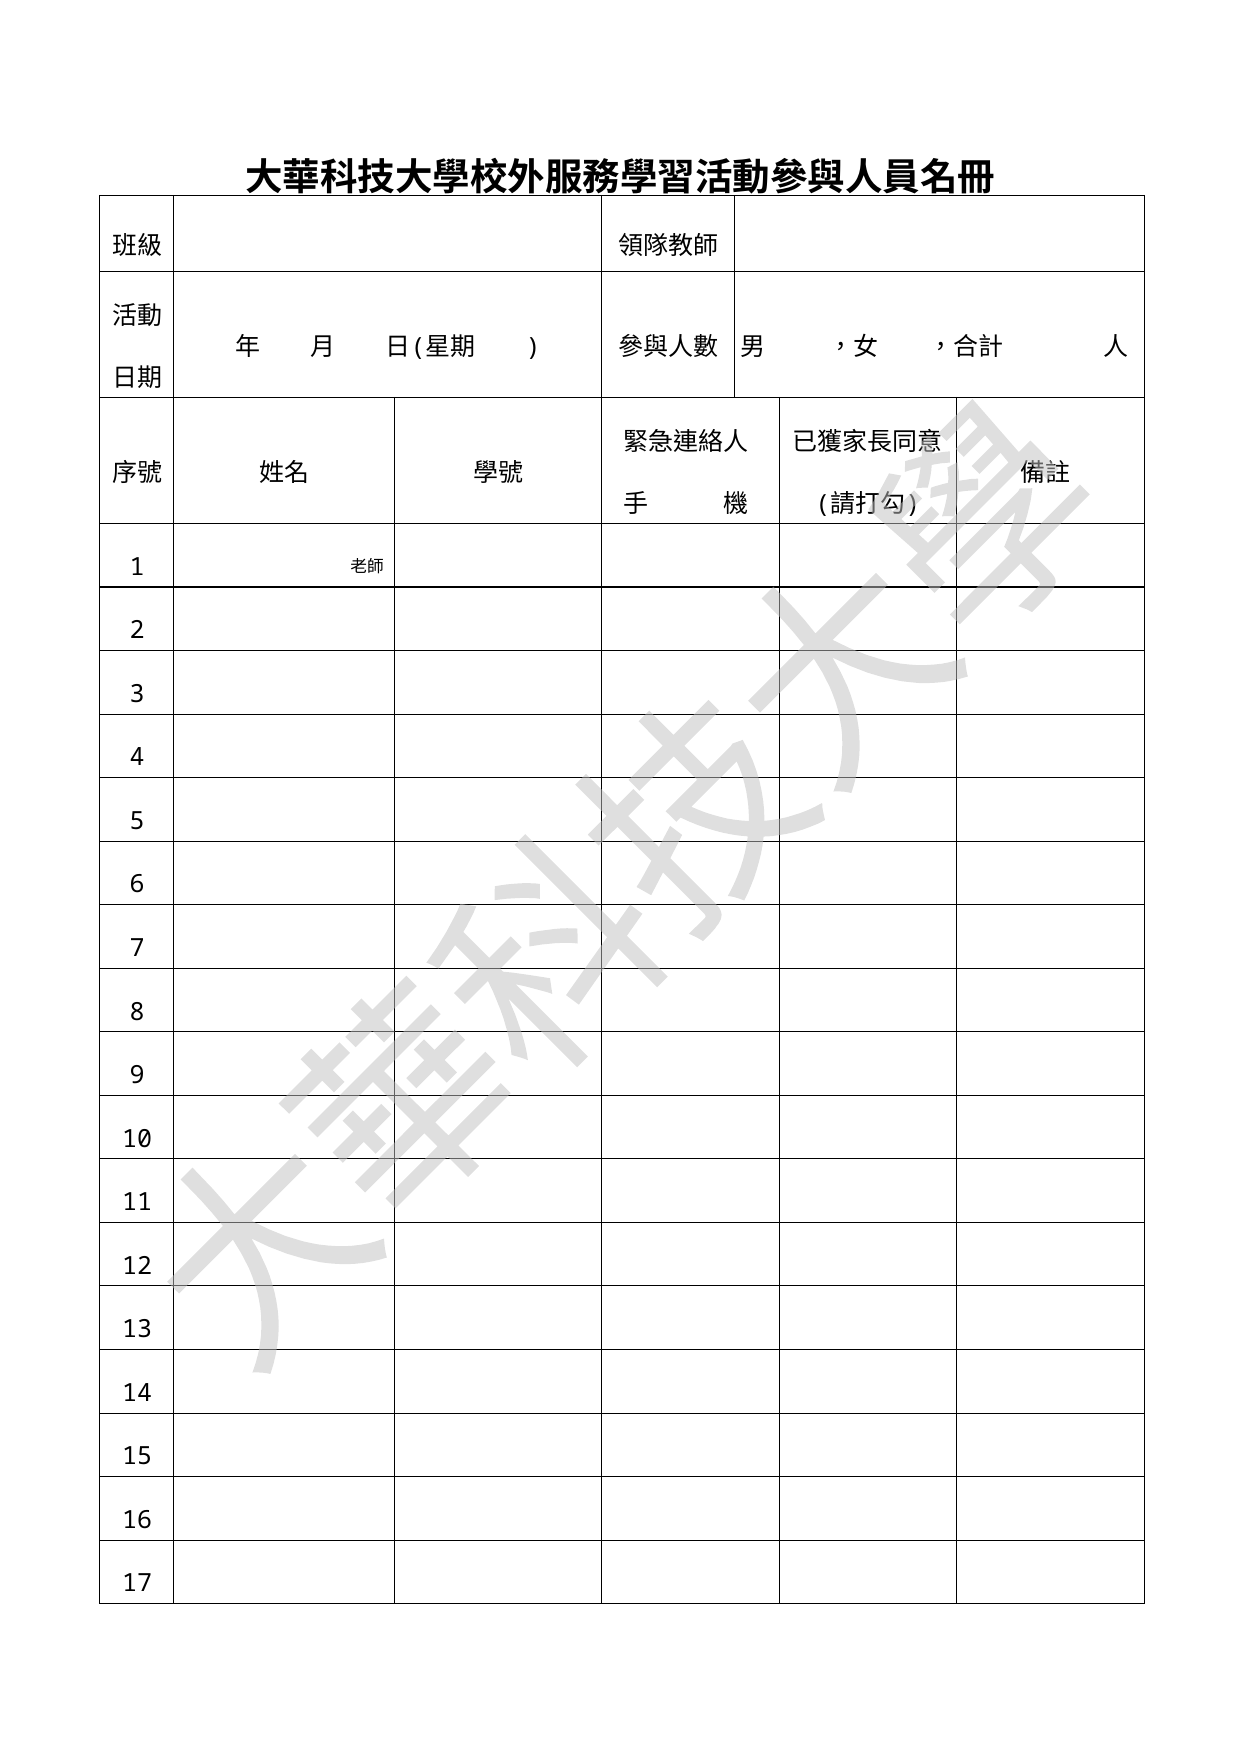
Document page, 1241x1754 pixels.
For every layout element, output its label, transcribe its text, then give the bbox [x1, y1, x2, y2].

table_cell [602, 1096, 779, 1158]
table_cell [395, 1032, 402, 1039]
table_cell [957, 1541, 1144, 1603]
table_cell 12 [100, 1223, 173, 1285]
table_cell [957, 1096, 1144, 1158]
table_cell [174, 1096, 394, 1158]
table_cell [780, 1032, 956, 1095]
table_cell [602, 1541, 779, 1603]
table_cell [410, 1096, 440, 1110]
table_cell [436, 1096, 486, 1134]
table_cell [602, 588, 779, 650]
table_cell [957, 437, 1007, 490]
table_cell 6 [100, 842, 173, 904]
table_cell [957, 524, 984, 551]
table_cell [395, 1159, 423, 1187]
table_cell [602, 651, 779, 713]
table_cell [957, 524, 1011, 586]
table_cell [957, 1286, 1144, 1349]
table_cell [174, 1223, 222, 1273]
table_cell [174, 715, 394, 777]
table_cell [602, 1477, 779, 1539]
table_cell [605, 828, 630, 841]
table_cell [395, 1477, 601, 1539]
table_cell [780, 1541, 956, 1603]
table_cell [723, 763, 742, 777]
table_cell [511, 1003, 539, 1031]
table_cell 8 [100, 969, 173, 1031]
table_cell [535, 842, 601, 904]
table_cell 14 [100, 1350, 173, 1412]
table_cell [927, 534, 956, 586]
table_cell 序號 [100, 398, 173, 523]
table_cell 15 [100, 1414, 173, 1476]
table_cell 3 [100, 651, 173, 713]
table_cell [780, 660, 838, 713]
table_cell [957, 491, 978, 512]
table_cell [174, 778, 394, 841]
table_cell [780, 905, 956, 968]
table_cell [395, 524, 601, 586]
table_cell [957, 588, 1144, 650]
table_cell [957, 419, 977, 446]
table_cell 9 [100, 1032, 173, 1095]
table_cell [764, 836, 779, 841]
table_cell 學號 [395, 398, 601, 523]
table_cell [361, 1083, 385, 1095]
table_header 領隊教師 [602, 196, 734, 271]
table_cell [602, 842, 693, 904]
table_cell [780, 1159, 956, 1222]
table_cell [606, 950, 636, 968]
table_cell [602, 778, 747, 841]
table_cell [780, 842, 956, 904]
table_cell [440, 947, 476, 968]
table_cell [693, 778, 748, 820]
table_cell [957, 905, 1144, 968]
table_cell [174, 588, 394, 650]
table_cell 17 [100, 1541, 173, 1603]
table_cell [602, 1159, 779, 1222]
text 大華科技大學校外服務學習活動參與人員名冊 [118, 132, 1122, 195]
table_cell [920, 524, 945, 541]
table_cell 男 ，女 ，合計 人 [735, 272, 1144, 397]
table_cell 緊急連絡人 手 機 [602, 398, 779, 523]
table_cell [780, 1414, 956, 1476]
table_cell [395, 651, 601, 713]
table_cell [957, 1032, 1144, 1095]
table_cell 2 [100, 588, 173, 650]
table_cell [957, 842, 1144, 904]
table_cell [957, 1414, 1144, 1476]
table_cell [174, 1541, 394, 1603]
table_cell 已獲家長同意 (請打勾) [780, 398, 956, 523]
table_cell [857, 715, 956, 777]
table_cell [957, 715, 1144, 777]
table_cell [395, 1414, 601, 1476]
table_cell [957, 651, 1144, 713]
table_cell [395, 1541, 601, 1603]
table_cell [602, 1032, 779, 1095]
table_cell [395, 1032, 601, 1095]
table_cell [602, 1223, 779, 1285]
table_cell [602, 1350, 779, 1412]
table_cell [780, 1096, 956, 1158]
table_cell 16 [100, 1477, 173, 1539]
table_cell 4 [100, 715, 173, 777]
table_cell [253, 1223, 394, 1285]
table_header 班級 [100, 196, 173, 271]
table_cell [655, 715, 692, 734]
table_cell [189, 1241, 254, 1285]
table_cell [655, 758, 693, 777]
table_cell [174, 1032, 394, 1095]
table_cell [174, 1477, 394, 1539]
table_cell [628, 905, 779, 968]
table_cell [502, 969, 601, 1031]
table_cell [174, 842, 394, 904]
table_cell 7 [100, 905, 173, 968]
table_cell [174, 1286, 261, 1349]
table_cell [1033, 524, 1144, 586]
table_cell [395, 1223, 601, 1285]
table_cell [174, 1159, 288, 1222]
table_cell 10 [100, 1096, 173, 1158]
table_cell [602, 524, 779, 586]
table_cell [395, 905, 459, 968]
table_cell 5 [100, 778, 173, 841]
table_cell [957, 1223, 1144, 1285]
table_cell 參與人數 [602, 272, 734, 397]
table_cell [957, 1159, 1144, 1222]
table_cell [174, 1350, 394, 1412]
table_cell [761, 695, 779, 713]
table_cell [464, 905, 601, 968]
table_cell [1020, 524, 1039, 542]
table_cell [780, 1286, 956, 1349]
table_cell [780, 1223, 956, 1285]
table_cell 1 [100, 524, 173, 586]
table_cell [780, 969, 956, 1031]
table_cell [780, 651, 796, 667]
table_cell 活動 日期 [100, 272, 173, 397]
table_cell [385, 1062, 394, 1080]
table_cell [592, 778, 601, 787]
table_cell [602, 715, 662, 777]
table_cell [780, 588, 859, 632]
table_cell 備註 [967, 398, 1144, 523]
table_cell [174, 905, 394, 968]
table_cell [957, 778, 1144, 841]
table_cell [602, 1286, 779, 1349]
table_cell [957, 1350, 1144, 1412]
table_cell [602, 905, 629, 923]
table_cell 13 [100, 1286, 173, 1349]
table_cell 老師 [174, 524, 394, 586]
table_cell [860, 651, 956, 665]
table_cell [957, 969, 1144, 1031]
table_cell [401, 1134, 436, 1158]
table_cell [395, 715, 601, 777]
table_cell [395, 1105, 413, 1141]
table_cell [459, 1096, 601, 1158]
table_cell [395, 842, 572, 904]
table_cell [395, 969, 506, 1031]
table_cell [602, 1414, 779, 1476]
table_cell [780, 1477, 956, 1539]
table_cell 姓名 [174, 398, 394, 523]
table_cell [602, 969, 779, 1031]
table_cell [834, 588, 956, 650]
table_cell [780, 778, 956, 841]
table_cell [395, 1286, 601, 1349]
table_cell [780, 619, 803, 650]
table_header [174, 196, 601, 271]
table_cell [174, 651, 394, 713]
table_cell [274, 1286, 394, 1349]
table_cell 11 [100, 1159, 173, 1222]
table_cell [780, 524, 926, 586]
table_cell [174, 1414, 394, 1476]
table_cell [780, 715, 842, 777]
table_cell [174, 969, 394, 1031]
table_cell [957, 398, 972, 413]
table_cell [395, 778, 601, 841]
table_cell [780, 1350, 956, 1412]
table_cell [1000, 565, 1039, 586]
table_cell [834, 659, 956, 713]
table_cell [253, 1159, 394, 1222]
table_cell [957, 1477, 1144, 1539]
table_cell [395, 588, 601, 650]
table_cell [395, 1350, 601, 1412]
table_cell [384, 1010, 394, 1030]
table_cell [759, 778, 779, 820]
table_cell [671, 842, 779, 904]
table_header [735, 196, 1144, 271]
table_cell [957, 588, 975, 606]
table_cell 年 月 日(星期 ) [174, 272, 601, 397]
table_cell [686, 715, 779, 777]
table_cell [395, 1159, 601, 1222]
